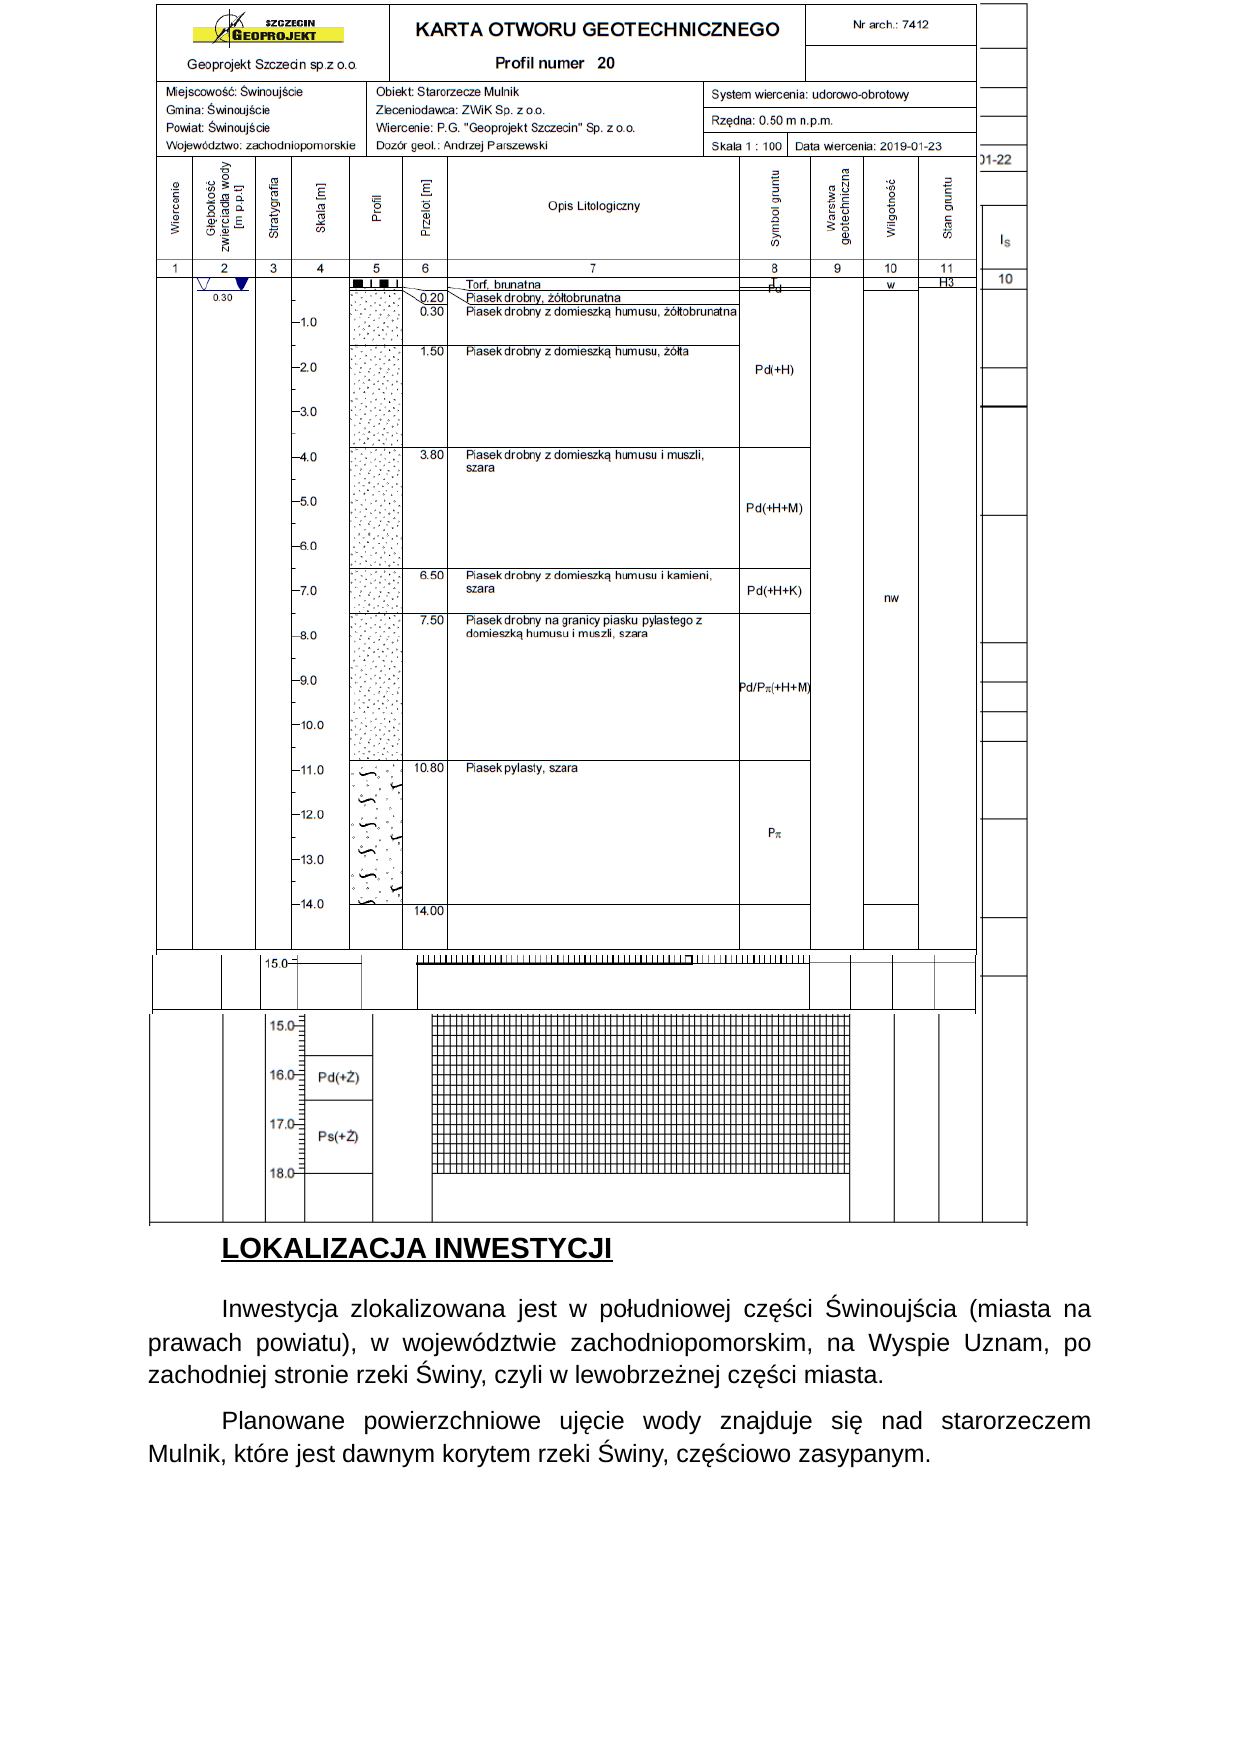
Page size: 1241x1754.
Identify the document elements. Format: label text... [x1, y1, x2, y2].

text Planowane powierzchniowe ujęcie wody znajduje się nad starorzeczem Mulnik, które jest dawnym korytem rzeki Świny, częściowo zasypanym. [148, 1406, 1093, 1468]
text Inwestycja zlokalizowana jest w południowej części Świnoujścia (miasta na prawach powiatu), w województwie zachodniopomorskim, na Wyspie Uznam, po zachodniej stronie rzeki Świny, czyli w lewobrzeżnej części miasta. [148, 1294, 1093, 1389]
subtitle LOKALIZACJA INWESTYCJI [148, 173, 1093, 1264]
